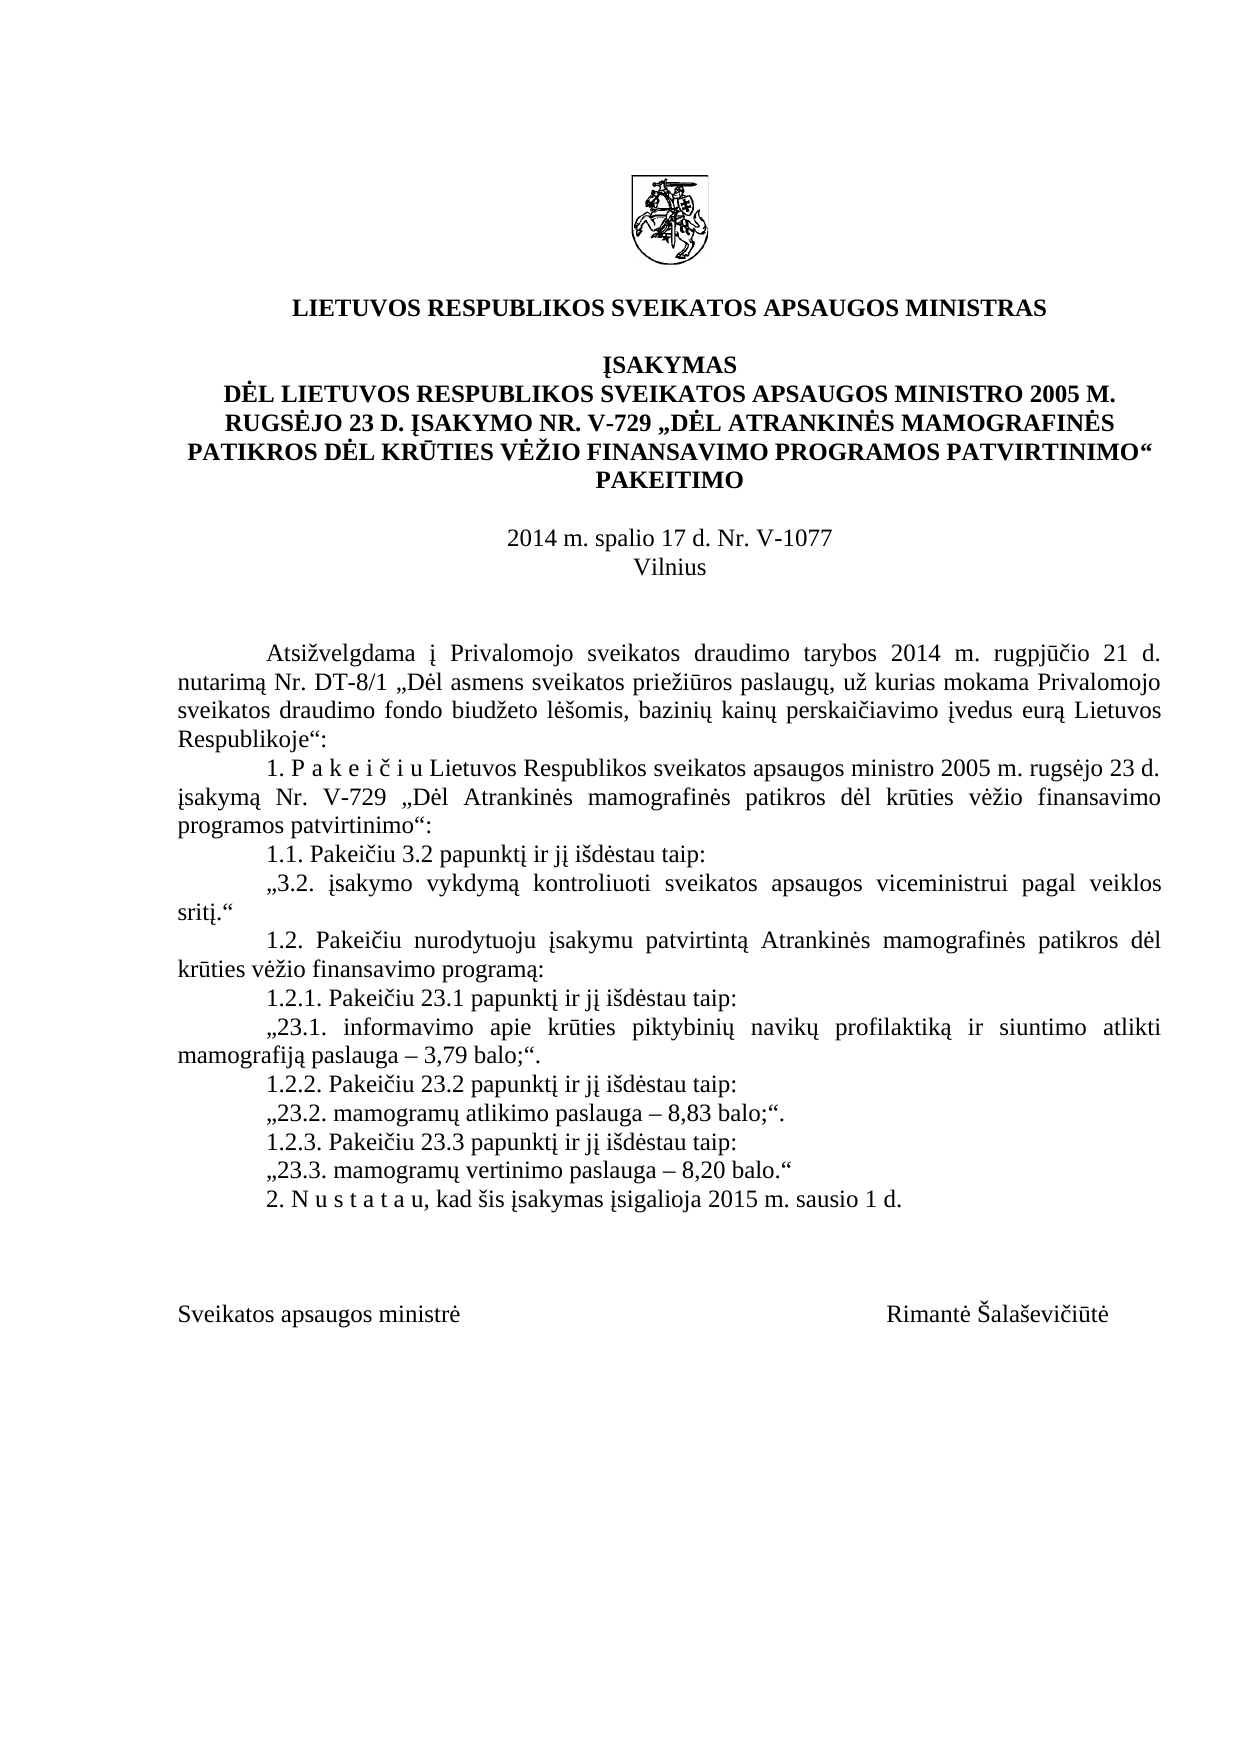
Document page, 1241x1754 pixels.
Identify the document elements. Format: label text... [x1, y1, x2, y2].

text Sveikatos apsaugos ministrė Rimantė Šalaševičiūtė [177, 1299, 1162, 1328]
text „23.3. mamogramų vertinimo paslauga – 8,20 balo.“ [177, 1156, 1162, 1184]
text 1.1. Pakeičiu 3.2 papunktį ir jį išdėstau taip: [177, 839, 1162, 868]
text DĖL LIETUVOS RESPUBLIKOS SVEIKATOS APSAUGOS MINISTRO 2005 M. RUGSĖJO 23 D. ĮSAKYMO NR. V-729 „DĖL ATRANKINĖS MAMOGRAFINĖS PATIKROS DĖL KRŪTIES VĖŽIO FINANSAVIMO PROGRAMOS PATVIRTINIMO“ PAKEITIMO [177, 379, 1162, 494]
text 2. N u s t a t a u, kad šis įsakymas įsigalioja 2015 m. sausio 1 d. [177, 1184, 1162, 1213]
text 1.2. Pakeičiu nurodytuoju įsakymu patvirtintą Atrankinės mamografinės patikros dėl krūties vėžio finansavimo programą: [177, 926, 1162, 983]
text „3.2. įsakymo vykdymą kontroliuoti sveikatos apsaugos viceministrui pagal veiklos sritį.“ [177, 868, 1162, 926]
text „23.1. informavimo apie krūties piktybinių navikų profilaktiką ir siuntimo atlikti mamografiją paslauga – 3,79 balo;“. [177, 1012, 1162, 1069]
text „23.2. mamogramų atlikimo paslauga – 8,83 balo;“. [177, 1098, 1162, 1127]
text 1.2.1. Pakeičiu 23.1 papunktį ir jį išdėstau taip: [266, 983, 1162, 1012]
text LIETUVOS RESPUBLIKOS SVEIKATOS APSAUGOS MINISTRAS [177, 293, 1162, 322]
text 1.2.2. Pakeičiu 23.2 papunktį ir jį išdėstau taip: [177, 1069, 1162, 1098]
text 2014 m. spalio 17 d. Nr. V-1077 [177, 523, 1162, 552]
text 1.2.3. Pakeičiu 23.3 papunktį ir jį išdėstau taip: [266, 1127, 1162, 1156]
text Vilnius [177, 552, 1162, 581]
text Atsižvelgdama į Privalomojo sveikatos draudimo tarybos 2014 m. rugpjūčio 21 d. nutarimą Nr. DT-8/1 „Dėl asmens sveikatos priežiūros paslaugų, už kurias mokama Privalomojo sveikatos draudimo fondo biudžeto lėšomis, bazinių kainų perskaičiavimo įvedus eurą Lietuvos Respublikoje“: [177, 638, 1162, 753]
text ĮSAKYMAS [177, 351, 1162, 379]
text 1. P a k e i č i u Lietuvos Respublikos sveikatos apsaugos ministro 2005 m. rugsėjo 23 d. įsakymą Nr. V-729 „Dėl Atrankinės mamografinės patikros dėl krūties vėžio finansavimo programos patvirtinimo“: [177, 753, 1162, 839]
